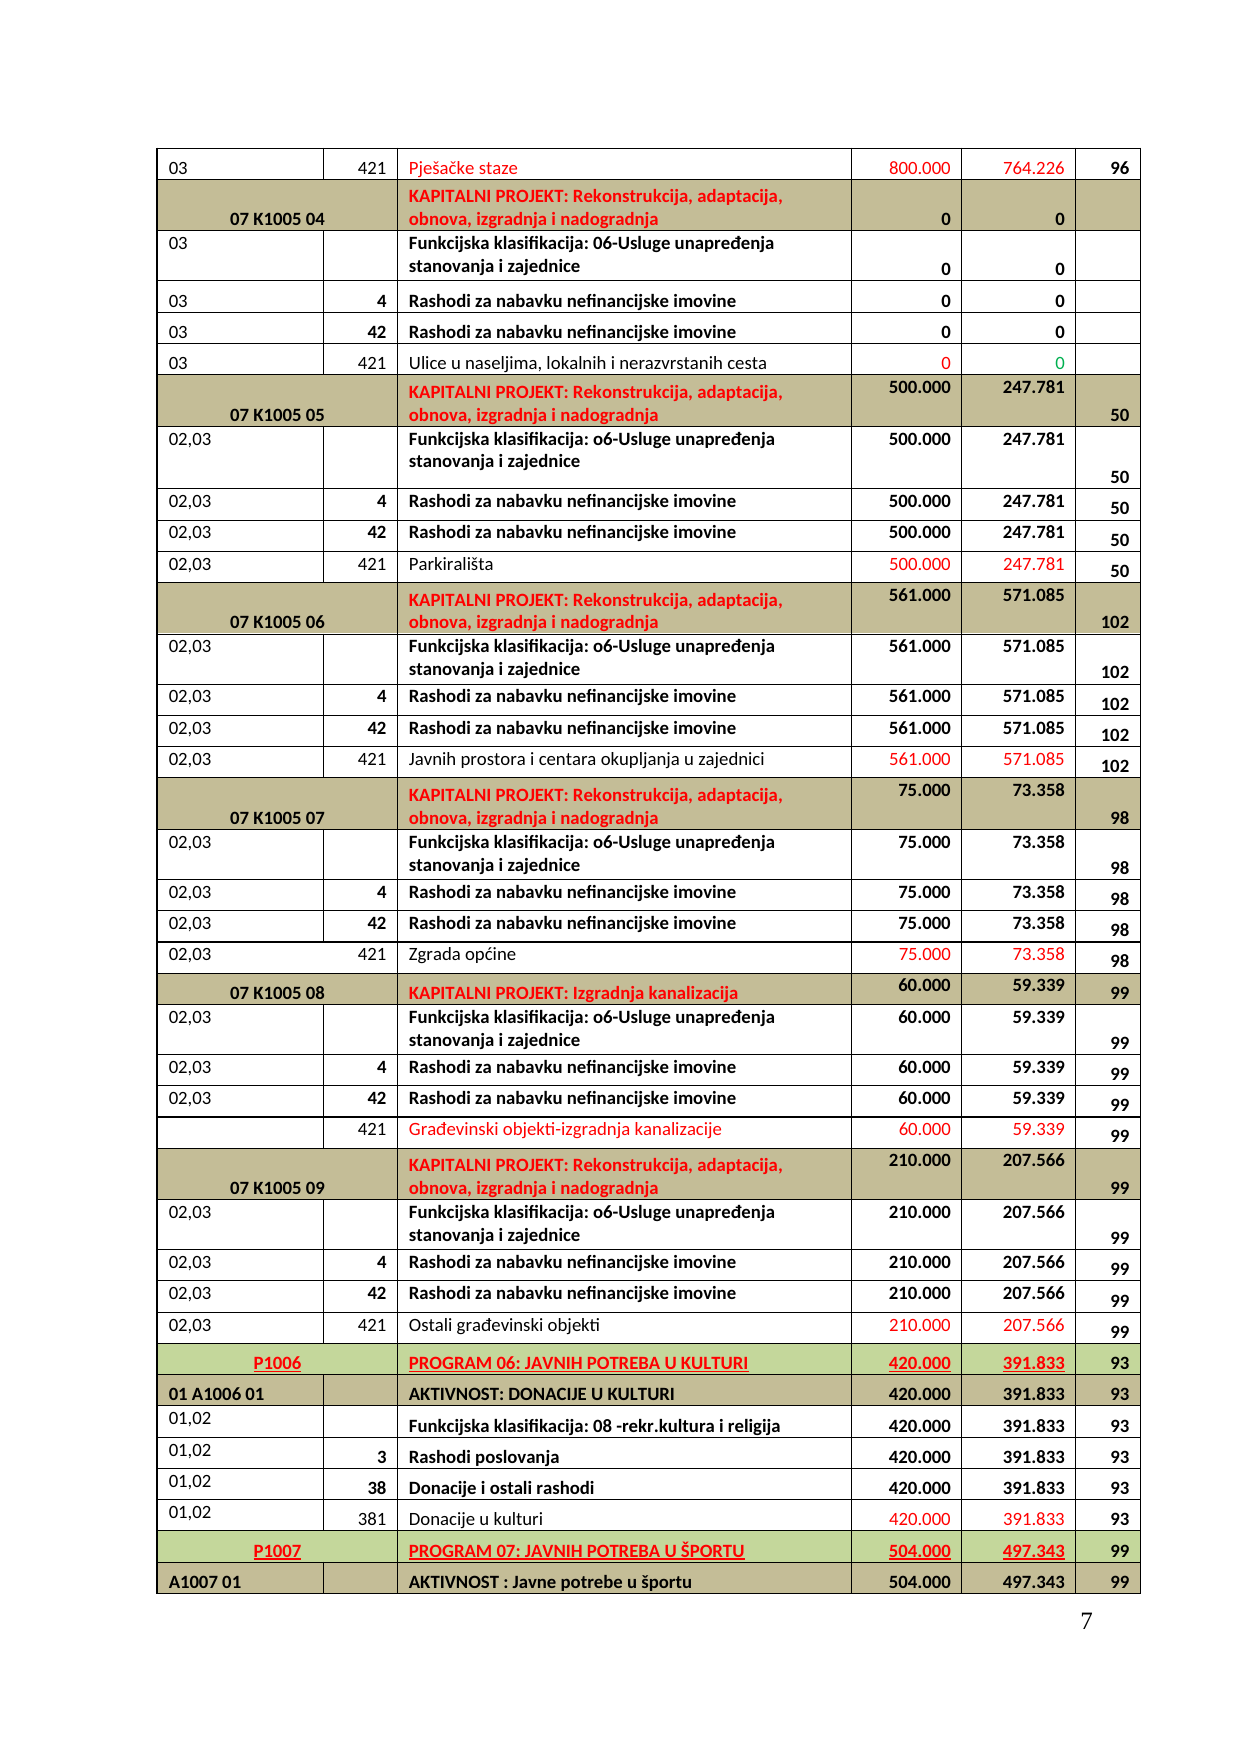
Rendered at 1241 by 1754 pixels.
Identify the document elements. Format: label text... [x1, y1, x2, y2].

table_cell 207.566 [962, 1313, 1075, 1343]
table_cell 60.000 [852, 1118, 961, 1148]
table_cell Rashodi za nabavku nefinancijske imovine [398, 281, 851, 312]
table_cell 0 [962, 313, 1075, 343]
table_cell 02,03 [158, 830, 323, 879]
table_cell [324, 635, 397, 683]
table_cell KAPITALNI PROJEKT: Rekonstrukcija, adaptacija, obnova, izgradnja i nadogradnja [398, 778, 851, 829]
table_cell AKTIVNOST: DONACIJE U KULTURI [398, 1375, 851, 1405]
table_cell Rashodi za nabavku nefinancijske imovine [398, 1055, 851, 1085]
table_cell 99 [1076, 1149, 1140, 1199]
table_cell 07 K1005 07 [158, 778, 397, 829]
table_cell Funkcijska klasifikacija: o6-Usluge unapređenja stanovanja i zajednice [398, 830, 851, 879]
table_cell 500.000 [852, 552, 961, 582]
table_cell 98 [1076, 943, 1140, 973]
table_cell 102 [1076, 747, 1140, 777]
table_cell 0 [962, 344, 1075, 374]
table_cell 38 [324, 1469, 397, 1499]
table_cell Rashodi za nabavku nefinancijske imovine [398, 685, 851, 715]
table_cell Rashodi za nabavku nefinancijske imovine [398, 1281, 851, 1312]
table_cell 4 [324, 1055, 397, 1085]
table_cell 420.000 [852, 1344, 961, 1374]
table_cell 07 K1005 08 [158, 974, 397, 1004]
table_cell Rashodi za nabavku nefinancijske imovine [398, 716, 851, 746]
table_cell Rashodi za nabavku nefinancijske imovine [398, 880, 851, 910]
table_cell 50 [1076, 375, 1140, 426]
table_cell 42 [324, 911, 397, 941]
table_cell Rashodi za nabavku nefinancijske imovine [398, 521, 851, 551]
table_cell 75.000 [852, 911, 961, 941]
table_cell AKTIVNOST : Javne potrebe u športu [398, 1563, 851, 1593]
table_cell [324, 231, 397, 280]
table_cell 504.000 [852, 1563, 961, 1593]
table_cell 03 [158, 149, 323, 179]
table_cell 3 [324, 1438, 397, 1468]
table_cell 420.000 [852, 1500, 961, 1530]
table_cell 50 [1076, 489, 1140, 519]
table_cell 01,02 [158, 1438, 323, 1468]
table_cell 75.000 [852, 830, 961, 879]
table_cell 93 [1076, 1469, 1140, 1499]
table_cell 73.358 [962, 880, 1075, 910]
table_cell 420.000 [852, 1438, 961, 1468]
table_cell 207.566 [962, 1200, 1075, 1249]
table_cell 421 [324, 1118, 397, 1148]
table_cell 02,03 [158, 747, 323, 777]
table_cell 03 [158, 344, 323, 374]
table_cell 500.000 [852, 427, 961, 488]
table_cell [324, 830, 397, 879]
table_cell 42 [324, 313, 397, 343]
table_cell 561.000 [852, 583, 961, 633]
table_cell 0 [962, 281, 1075, 312]
table_cell 210.000 [852, 1149, 961, 1199]
table_cell 500.000 [852, 375, 961, 426]
table_cell 59.339 [962, 1118, 1075, 1148]
table_cell 0 [962, 231, 1075, 280]
table_cell 02,03 [158, 521, 323, 551]
table_cell 60.000 [852, 974, 961, 1004]
table_cell 561.000 [852, 747, 961, 777]
table_cell [1076, 281, 1140, 312]
table_cell 99 [1076, 1531, 1140, 1562]
table_cell 421 [324, 344, 397, 374]
table_cell Ulice u naseljima, lokalnih i nerazvrstanih cesta [398, 344, 851, 374]
table_cell 247.781 [962, 375, 1075, 426]
table_cell 73.358 [962, 778, 1075, 829]
table_cell 50 [1076, 521, 1140, 551]
table_cell [324, 1375, 397, 1405]
table_cell 571.085 [962, 635, 1075, 683]
table_cell KAPITALNI PROJEKT: Izgradnja kanalizacija [398, 974, 851, 1004]
table_cell Donacije u kulturi [398, 1500, 851, 1530]
table_cell 01,02 [158, 1469, 323, 1499]
table_cell 59.339 [962, 974, 1075, 1004]
table_cell [324, 427, 397, 488]
table_cell [1076, 313, 1140, 343]
table_cell 75.000 [852, 778, 961, 829]
table_cell 99 [1076, 1200, 1140, 1249]
table_cell 381 [324, 1500, 397, 1530]
table_cell Rashodi za nabavku nefinancijske imovine [398, 313, 851, 343]
table_cell 247.781 [962, 552, 1075, 582]
table_cell 391.833 [962, 1375, 1075, 1405]
table_cell P1006 [158, 1344, 397, 1374]
table_cell 421 [324, 149, 397, 179]
table_cell 73.358 [962, 830, 1075, 879]
table_cell KAPITALNI PROJEKT: Rekonstrukcija, adaptacija, obnova, izgradnja i nadogradnja [398, 180, 851, 230]
table_cell 571.085 [962, 747, 1075, 777]
table_cell 59.339 [962, 1005, 1075, 1054]
table_cell 42 [324, 1281, 397, 1312]
table_cell [324, 1406, 397, 1437]
table_cell 391.833 [962, 1344, 1075, 1374]
table_cell 0 [852, 344, 961, 374]
table_cell 497.343 [962, 1563, 1075, 1593]
table_cell 42 [324, 521, 397, 551]
table_cell 01,02 [158, 1500, 323, 1530]
table_cell 02,03 [158, 716, 323, 746]
table_cell 02,03 [158, 427, 323, 488]
table_cell Javnih prostora i centara okupljanja u zajednici [398, 747, 851, 777]
table_cell 247.781 [962, 521, 1075, 551]
table_cell 4 [324, 880, 397, 910]
table_cell Rashodi poslovanja [398, 1438, 851, 1468]
table_cell 03 [158, 231, 323, 280]
table_cell 59.339 [962, 1055, 1075, 1085]
table_cell 02,03 [158, 1200, 323, 1249]
table_cell Funkcijska klasifikacija: o6-Usluge unapređenja stanovanja i zajednice [398, 427, 851, 488]
table_cell 500.000 [852, 489, 961, 519]
table_cell 4 [324, 1250, 397, 1280]
table_cell 207.566 [962, 1149, 1075, 1199]
table_cell [1076, 180, 1140, 230]
table_cell 421 [324, 943, 397, 973]
table_cell Zgrada općine [398, 943, 851, 973]
table_cell 391.833 [962, 1500, 1075, 1530]
table_cell [324, 1563, 397, 1593]
table_cell 50 [1076, 552, 1140, 582]
table_cell 210.000 [852, 1200, 961, 1249]
table_cell P1007 [158, 1531, 397, 1562]
table_cell 561.000 [852, 716, 961, 746]
table_cell 02,03 [158, 685, 323, 715]
table_cell 07 K1005 05 [158, 375, 397, 426]
table_cell 497.343 [962, 1531, 1075, 1562]
table_cell 02,03 [158, 1055, 323, 1085]
table_cell Rashodi za nabavku nefinancijske imovine [398, 489, 851, 519]
table_cell Funkcijska klasifikacija: 06-Usluge unapređenja stanovanja i zajednice [398, 231, 851, 280]
table_cell 07 K1005 06 [158, 583, 397, 633]
table_cell 99 [1076, 1313, 1140, 1343]
table_cell 4 [324, 489, 397, 519]
table_cell PROGRAM 07: JAVNIH POTREBA U ŠPORTU [398, 1531, 851, 1562]
table_cell 571.085 [962, 583, 1075, 633]
table_cell KAPITALNI PROJEKT: Rekonstrukcija, adaptacija, obnova, izgradnja i nadogradnja [398, 375, 851, 426]
table_cell 98 [1076, 778, 1140, 829]
table_cell Funkcijska klasifikacija: o6-Usluge unapređenja stanovanja i zajednice [398, 1005, 851, 1054]
table_cell 02,03 [158, 1086, 323, 1116]
table_cell 93 [1076, 1375, 1140, 1405]
table_cell 102 [1076, 716, 1140, 746]
table_cell [324, 1005, 397, 1054]
table_cell Građevinski objekti-izgradnja kanalizacije [398, 1118, 851, 1148]
table_cell 02,03 [158, 1250, 323, 1280]
table_cell 420.000 [852, 1406, 961, 1437]
table_cell 391.833 [962, 1469, 1075, 1499]
table_cell 207.566 [962, 1250, 1075, 1280]
table_cell 60.000 [852, 1055, 961, 1085]
table_cell 0 [852, 180, 961, 230]
table_cell Donacije i ostali rashodi [398, 1469, 851, 1499]
table_cell 210.000 [852, 1313, 961, 1343]
table_cell 60.000 [852, 1005, 961, 1054]
table_cell 03 [158, 281, 323, 312]
table_cell 01 A1006 01 [158, 1375, 323, 1405]
table_cell 02,03 [158, 880, 323, 910]
table_cell 98 [1076, 830, 1140, 879]
table_cell Funkcijska klasifikacija: o6-Usluge unapređenja stanovanja i zajednice [398, 635, 851, 683]
table_cell 02,03 [158, 552, 323, 582]
table_cell Rashodi za nabavku nefinancijske imovine [398, 1086, 851, 1116]
table_cell 0 [852, 231, 961, 280]
table_cell 247.781 [962, 489, 1075, 519]
table_cell 571.085 [962, 685, 1075, 715]
table_cell Ostali građevinski objekti [398, 1313, 851, 1343]
table_cell 500.000 [852, 521, 961, 551]
table_cell 02,03 [158, 489, 323, 519]
table_cell Rashodi za nabavku nefinancijske imovine [398, 911, 851, 941]
table_cell 50 [1076, 427, 1140, 488]
table_cell PROGRAM 06: JAVNIH POTREBA U KULTURI [398, 1344, 851, 1374]
table_cell Parkirališta [398, 552, 851, 582]
table_cell 03 [158, 313, 323, 343]
table_cell 93 [1076, 1500, 1140, 1530]
table_cell 4 [324, 685, 397, 715]
table_cell 0 [962, 180, 1075, 230]
table_cell 93 [1076, 1406, 1140, 1437]
table_cell 99 [1076, 1005, 1140, 1054]
table_cell 420.000 [852, 1375, 961, 1405]
table_cell 391.833 [962, 1438, 1075, 1468]
table_cell Funkcijska klasifikacija: 08 -rekr.kultura i religija [398, 1406, 851, 1437]
table_cell A1007 01 [158, 1563, 323, 1593]
table_cell 75.000 [852, 943, 961, 973]
table_cell KAPITALNI PROJEKT: Rekonstrukcija, adaptacija, obnova, izgradnja i nadogradnja [398, 1149, 851, 1199]
table_cell 99 [1076, 1281, 1140, 1312]
table_cell Pješačke staze [398, 149, 851, 179]
table_cell 93 [1076, 1438, 1140, 1468]
table_cell 02,03 [158, 1005, 323, 1054]
table_cell 73.358 [962, 911, 1075, 941]
table_cell 42 [324, 1086, 397, 1116]
table_cell 102 [1076, 635, 1140, 683]
table_cell 561.000 [852, 685, 961, 715]
table_cell 0 [852, 281, 961, 312]
table_cell [158, 1118, 323, 1148]
table_cell 800.000 [852, 149, 961, 179]
table_cell 98 [1076, 880, 1140, 910]
table_cell 02,03 [158, 943, 324, 973]
table_cell 07 K1005 09 [158, 1149, 397, 1199]
table_cell 99 [1076, 1055, 1140, 1085]
table_cell KAPITALNI PROJEKT: Rekonstrukcija, adaptacija, obnova, izgradnja i nadogradnja [398, 583, 851, 633]
table_cell 102 [1076, 583, 1140, 633]
table_cell [324, 1200, 397, 1249]
table_cell [1076, 231, 1140, 280]
table_cell 0 [852, 313, 961, 343]
table_cell 764.226 [962, 149, 1075, 179]
table_cell 99 [1076, 1086, 1140, 1116]
table_cell 02,03 [158, 1313, 323, 1343]
table_cell 421 [324, 552, 397, 582]
table_cell 421 [324, 747, 397, 777]
table_cell 210.000 [852, 1250, 961, 1280]
table_cell 99 [1076, 1563, 1140, 1593]
table_cell 99 [1076, 1250, 1140, 1280]
table_cell 504.000 [852, 1531, 961, 1562]
table_cell 4 [324, 281, 397, 312]
table_cell Funkcijska klasifikacija: o6-Usluge unapređenja stanovanja i zajednice [398, 1200, 851, 1249]
table_cell 247.781 [962, 427, 1075, 488]
table_cell 73.358 [962, 943, 1075, 973]
table_cell 02,03 [158, 635, 323, 683]
table_cell 207.566 [962, 1281, 1075, 1312]
table_cell 571.085 [962, 716, 1075, 746]
table_cell [1076, 344, 1140, 374]
table_cell 60.000 [852, 1086, 961, 1116]
table_cell 102 [1076, 685, 1140, 715]
table_cell 93 [1076, 1344, 1140, 1374]
table_cell 98 [1076, 911, 1140, 941]
table_cell 01,02 [158, 1406, 323, 1437]
table_cell 99 [1076, 974, 1140, 1004]
table_cell 391.833 [962, 1406, 1075, 1437]
table_cell 42 [324, 716, 397, 746]
table_cell 07 K1005 04 [158, 180, 397, 230]
table_cell 02,03 [158, 911, 323, 941]
table_cell 96 [1076, 149, 1140, 179]
table_cell 420.000 [852, 1469, 961, 1499]
table_cell 75.000 [852, 880, 961, 910]
table_cell 421 [324, 1313, 397, 1343]
table_cell 99 [1076, 1118, 1140, 1148]
table_cell 02,03 [158, 1281, 323, 1312]
table_cell 59.339 [962, 1086, 1075, 1116]
table_cell 210.000 [852, 1281, 961, 1312]
table_cell 561.000 [852, 635, 961, 683]
table_cell Rashodi za nabavku nefinancijske imovine [398, 1250, 851, 1280]
